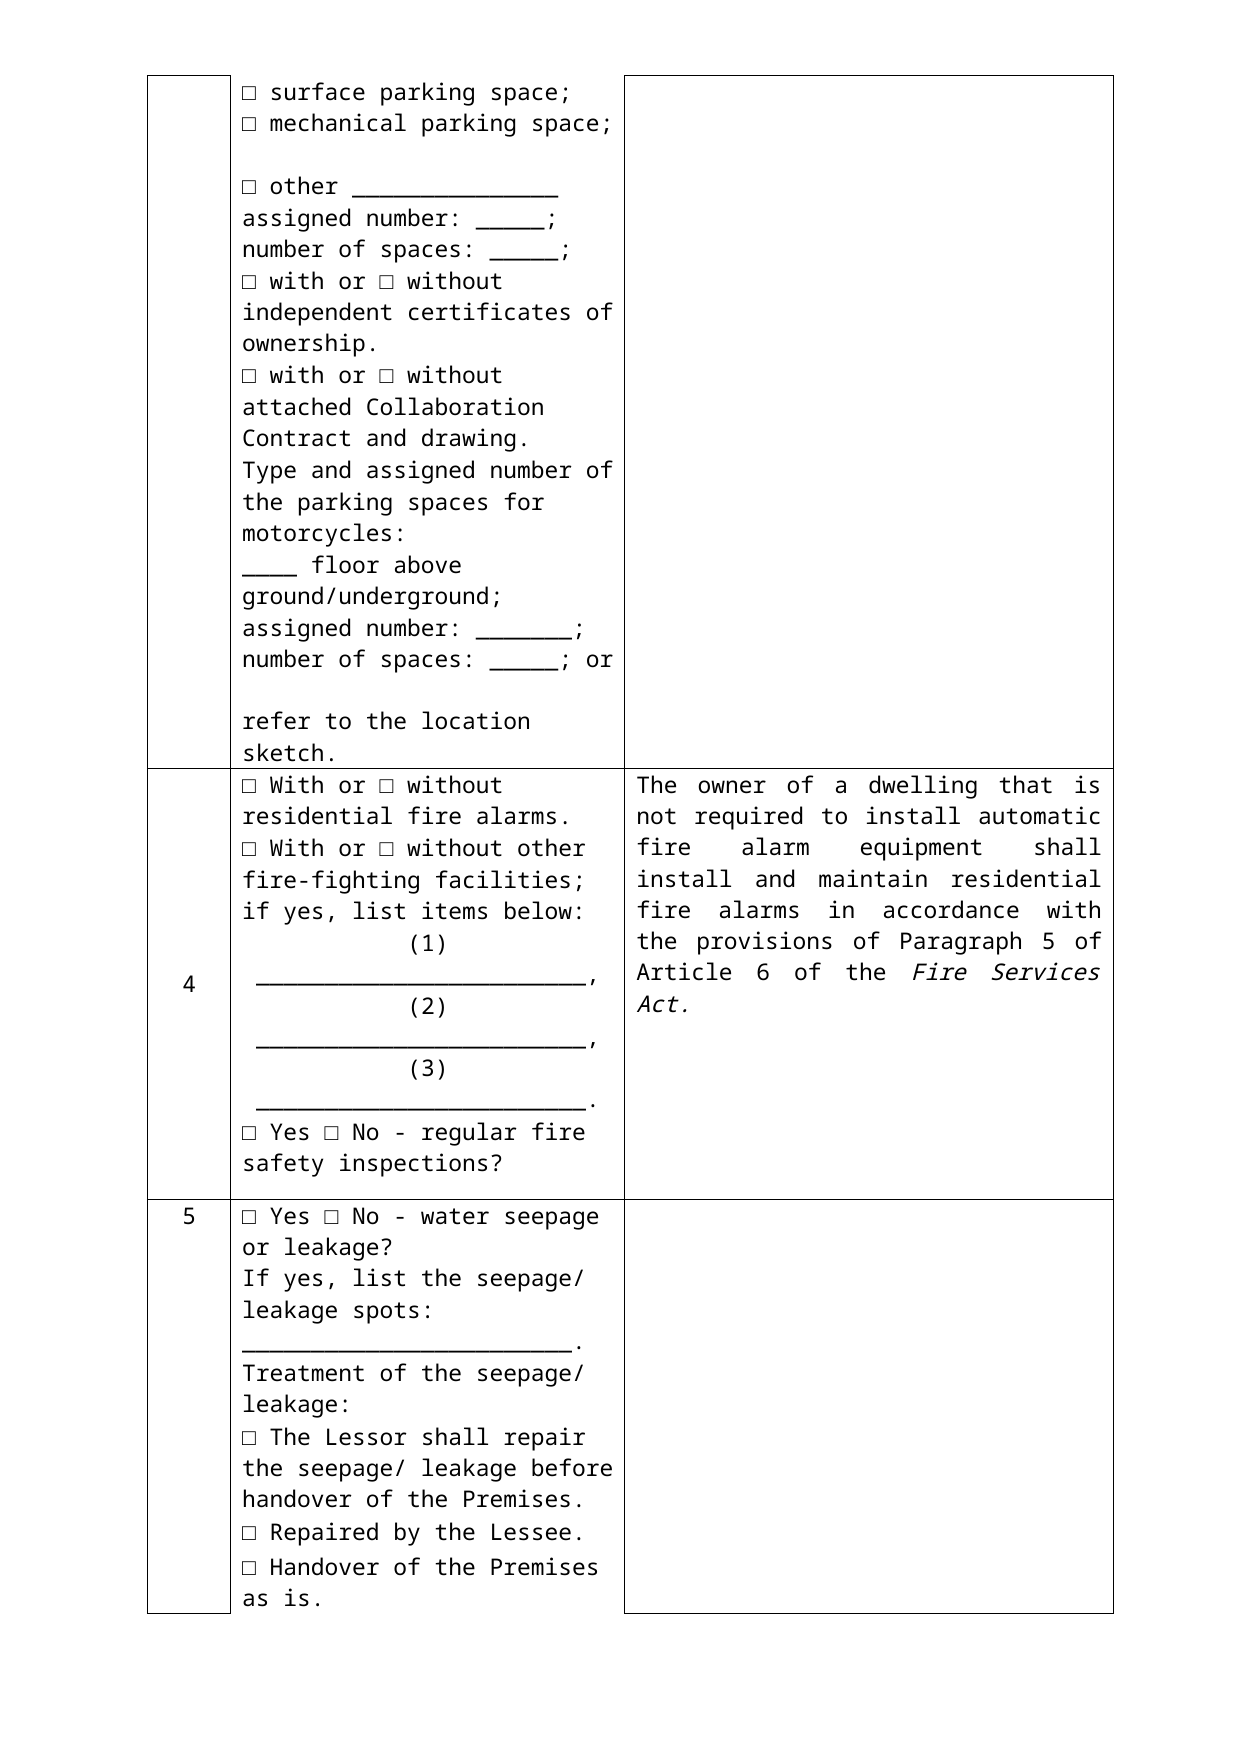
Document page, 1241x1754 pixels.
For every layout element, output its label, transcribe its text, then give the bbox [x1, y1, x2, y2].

table_cell [1114, 831, 1140, 926]
table_cell [1114, 548, 1140, 768]
table_cell [625, 76, 1113, 768]
table_cell □ With or □ without residential fire alarms. [231, 769, 624, 831]
table_cell [625, 1200, 1113, 1613]
table_cell □ The Lessor shall repair the seepage/ leakage before handover of the Premises. [231, 1420, 624, 1514]
table_cell [1114, 75, 1140, 201]
table_cell 4 [148, 769, 230, 1199]
table_cell [1114, 358, 1140, 453]
table_cell [1114, 1550, 1140, 1613]
table_cell [1114, 201, 1140, 358]
table_cell Type and assigned number of the parking spaces for motorcycles: [231, 453, 624, 548]
table_cell (1) ________________________, (2) ________________________, (3) ________________________. [231, 926, 624, 1114]
table_cell □ Handover of the Premises as is. [231, 1550, 624, 1613]
table_cell [1114, 1199, 1140, 1356]
table_cell □ surface parking space; □ mechanical parking space; □ other _______________ [231, 75, 624, 201]
table_cell □ Repaired by the Lessee. [231, 1515, 624, 1549]
table_cell [1114, 1115, 1140, 1199]
table_cell [1114, 926, 1140, 1114]
table_cell ____ floor above ground/underground; assigned number: _______; number of spaces: _____; or refer to the location sketch. [231, 548, 624, 768]
table_cell 5 [148, 1200, 230, 1613]
table_cell □ Yes □ No - regular fire safety inspections? [231, 1115, 624, 1199]
table_cell assigned number: _____; number of spaces: _____; □ with or □ without independent certificates of ownership. [231, 201, 624, 358]
table_cell The owner of a dwelling that is not required to install automatic fire alarm equipment shall install and maintain residential fire alarms in accordance with the provisions of Paragraph 5 of Article 6 of the Fire Services Act. [625, 769, 1113, 1199]
table_cell [1114, 1356, 1140, 1420]
table_cell [1114, 768, 1140, 831]
table_cell Treatment of the seepage/ leakage: [231, 1356, 624, 1420]
table_cell [1114, 1420, 1140, 1514]
table_cell □ With or □ without other fire-fighting facilities; if yes, list items below: [231, 831, 624, 926]
table_cell [148, 76, 230, 768]
table_cell □ with or □ without attached Collaboration Contract and drawing. [231, 358, 624, 453]
table_cell [1114, 1515, 1140, 1549]
table_cell □ Yes □ No - water seepage or leakage? If yes, list the seepage/ leakage spots: ________________________. [231, 1200, 624, 1356]
table_cell [1114, 453, 1140, 548]
